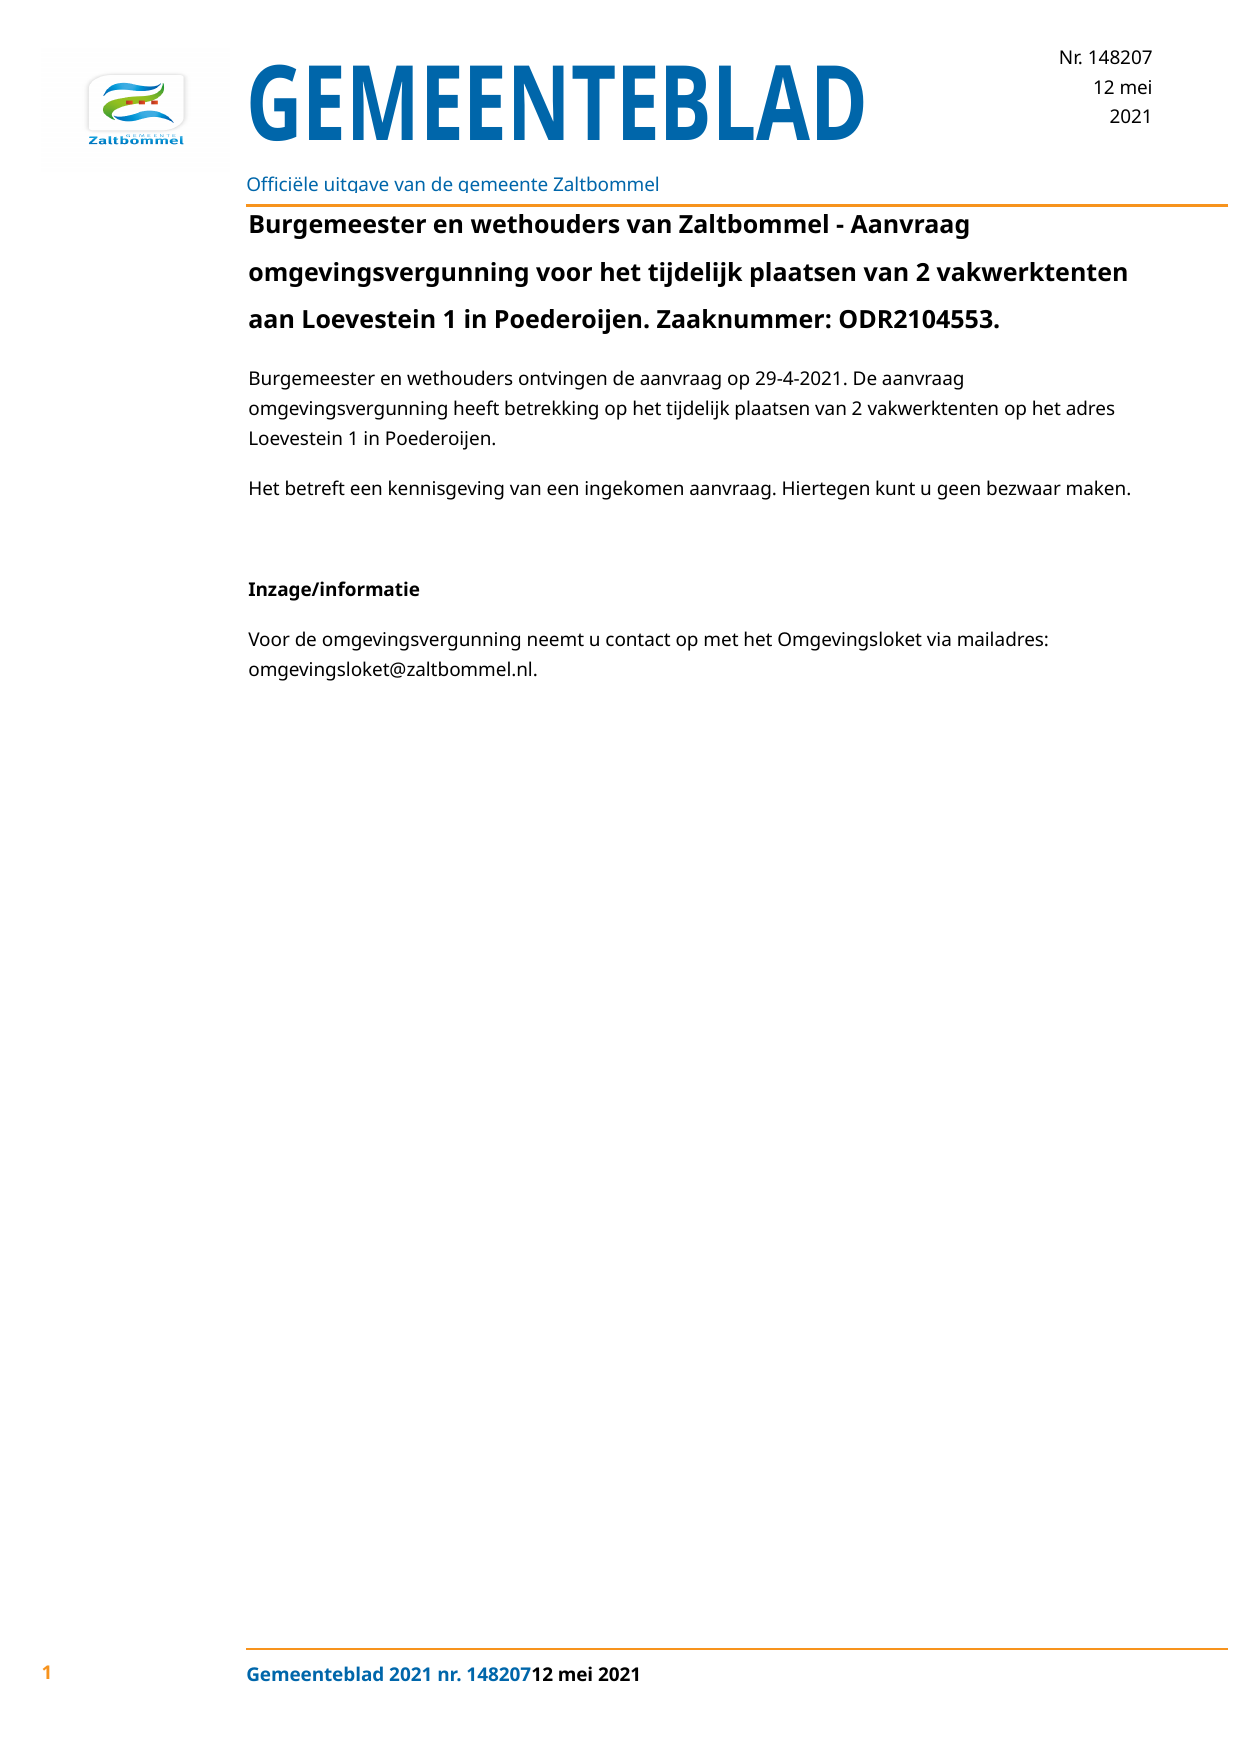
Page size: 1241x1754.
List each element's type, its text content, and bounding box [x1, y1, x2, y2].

text Voor de omgevingsvergunning neemt u contact op met het Omgevingsloket via mailadres: omgevingsloket@zaltbommel.nl. [248, 626, 1152, 682]
text Inzage/informatie [248, 576, 1152, 602]
picture [41, 47, 231, 172]
text Burgemeester en wethouders ontvingen de aanvraag op 29-4-2021. De aanvraag omgevingsvergunning heeft betrekking op het tijdelijk plaatsen van 2 vakwerktenten op het adres Loevestein 1 in Poederoijen. [248, 366, 1152, 450]
text Burgemeester en wethouders van Zaltbommel - Aanvraag omgevingsvergunning voor het tijdelijk plaatsen van 2 vakwerktenten aan Loevestein 1 in Poederoijen. Zaaknummer: ODR2104553. [248, 207, 1152, 336]
text Het betreft een kennisgeving van een ingekomen aanvraag. Hiertegen kunt u geen bezwaar maken. [248, 475, 1152, 501]
